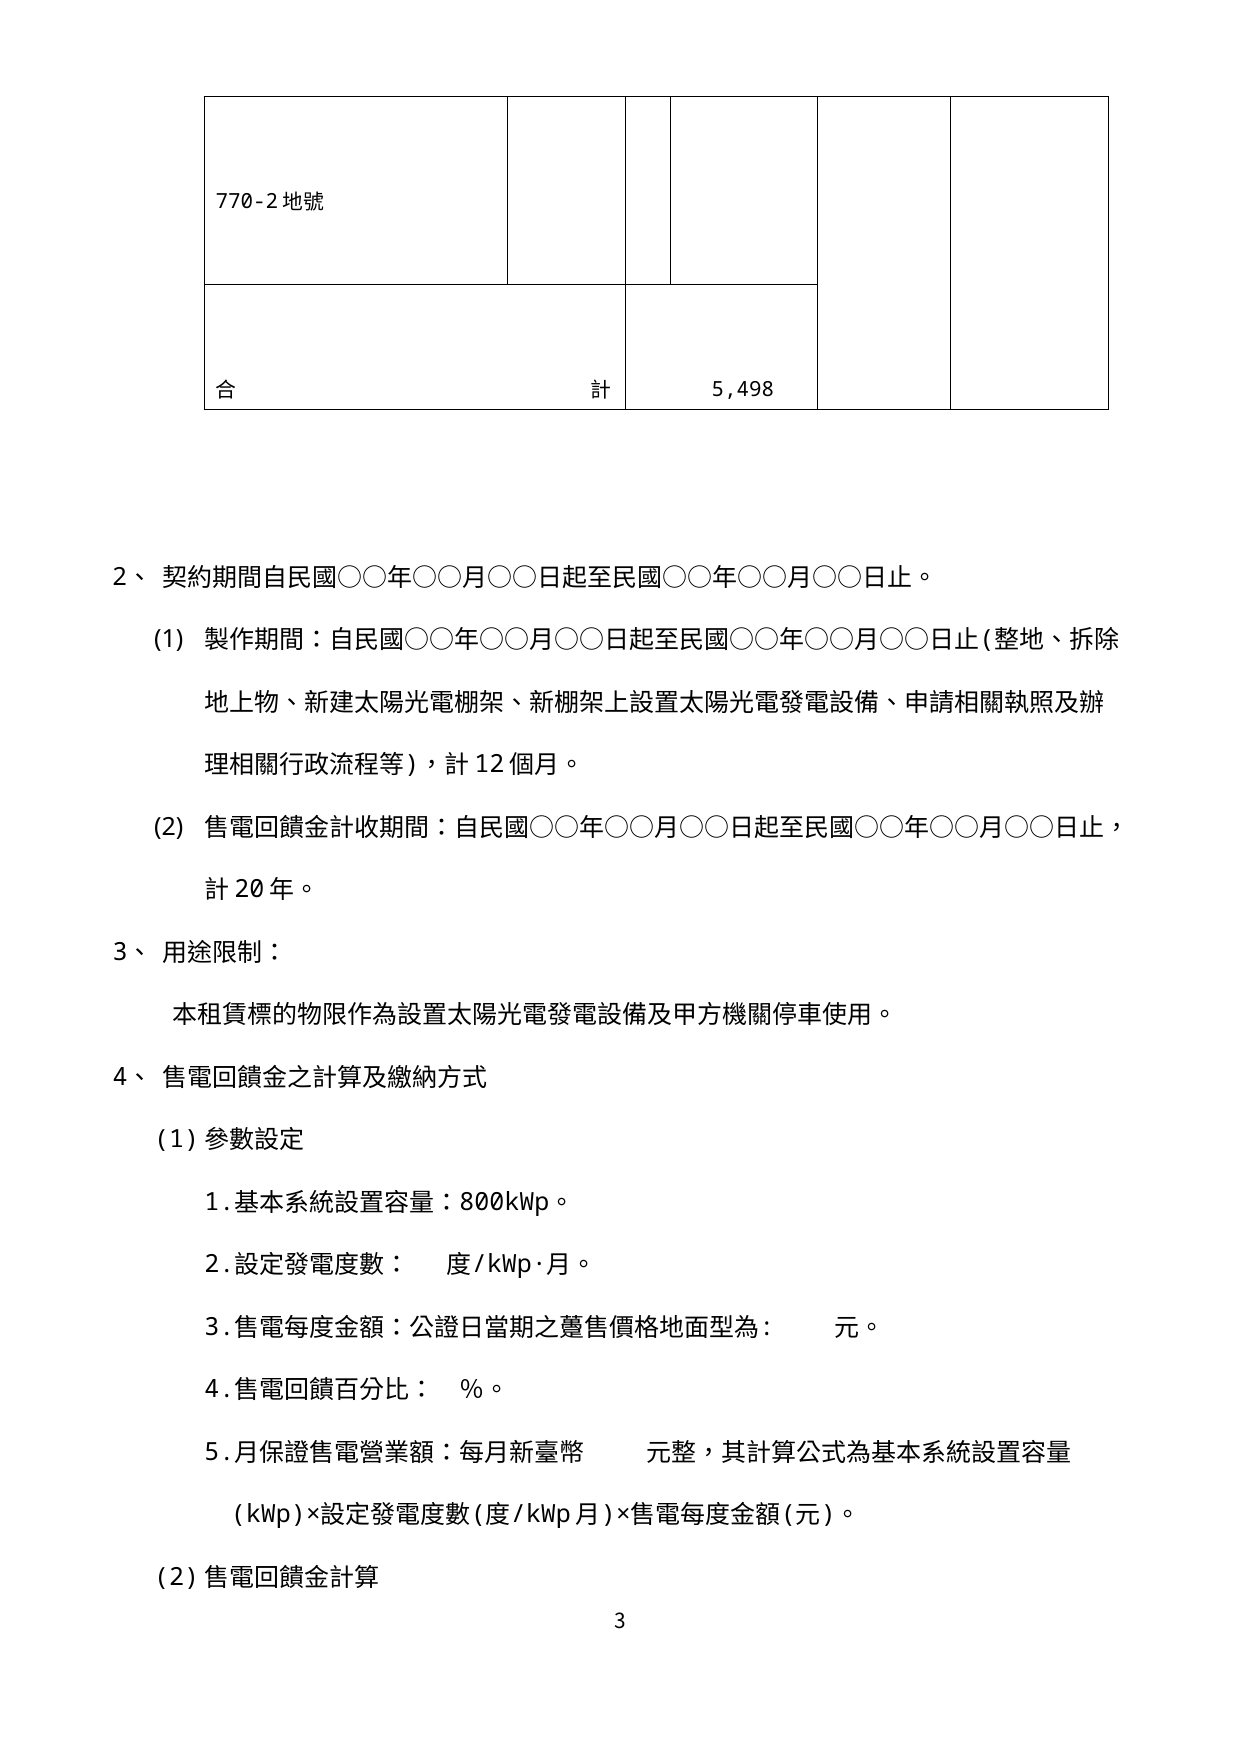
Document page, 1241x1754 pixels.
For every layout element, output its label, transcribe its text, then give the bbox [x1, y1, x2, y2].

list 契約期間自民國○○年○○月○○日起至民國○○年○○月○○日止。 [112, 534, 1128, 596]
table_cell [508, 97, 625, 284]
list 售電回饋金計算 [154, 1534, 1128, 1596]
list 參數設定 [154, 1096, 1128, 1159]
list 製作期間：自民國○○年○○月○○日起至民國○○年○○月○○日止(整地、拆除地上物、新建太陽光電棚架、新棚架上設置太陽光電發電設備、申請相關執照及辦理相關行政流程等)，計12個月。 [154, 596, 1128, 784]
table_cell [626, 97, 670, 284]
list 售電每度金額：公證日當期之躉售價格地面型為: 元。 [204, 1284, 1128, 1346]
table_cell [818, 97, 950, 409]
table_cell 合 計 [205, 285, 625, 409]
list 月保證售電營業額：每月新臺幣 元整，其計算公式為基本系統設置容量(kWp)×設定發電度數(度/kWp月)×售電每度金額(元)。 [204, 1409, 1128, 1534]
table_cell [951, 97, 1108, 409]
table_cell 770-2地號 [205, 97, 507, 284]
table_cell 5,498 [626, 285, 817, 409]
list 售電回饋百分比： ％。 [204, 1346, 1128, 1409]
list 售電回饋金之計算及繳納方式 [112, 1034, 1128, 1096]
list 設定發電度數： 度/kWp·月。 [204, 1221, 1128, 1284]
list 用途限制： [112, 909, 1128, 971]
text 本租賃標的物限作為設置太陽光電發電設備及甲方機關停車使用。 [112, 971, 1128, 1034]
list 售電回饋金計收期間：自民國○○年○○月○○日起至民國○○年○○月○○日止，計20年。 [154, 784, 1128, 909]
list 基本系統設置容量：800kWp。 [204, 1159, 1128, 1221]
table_cell [671, 97, 817, 284]
